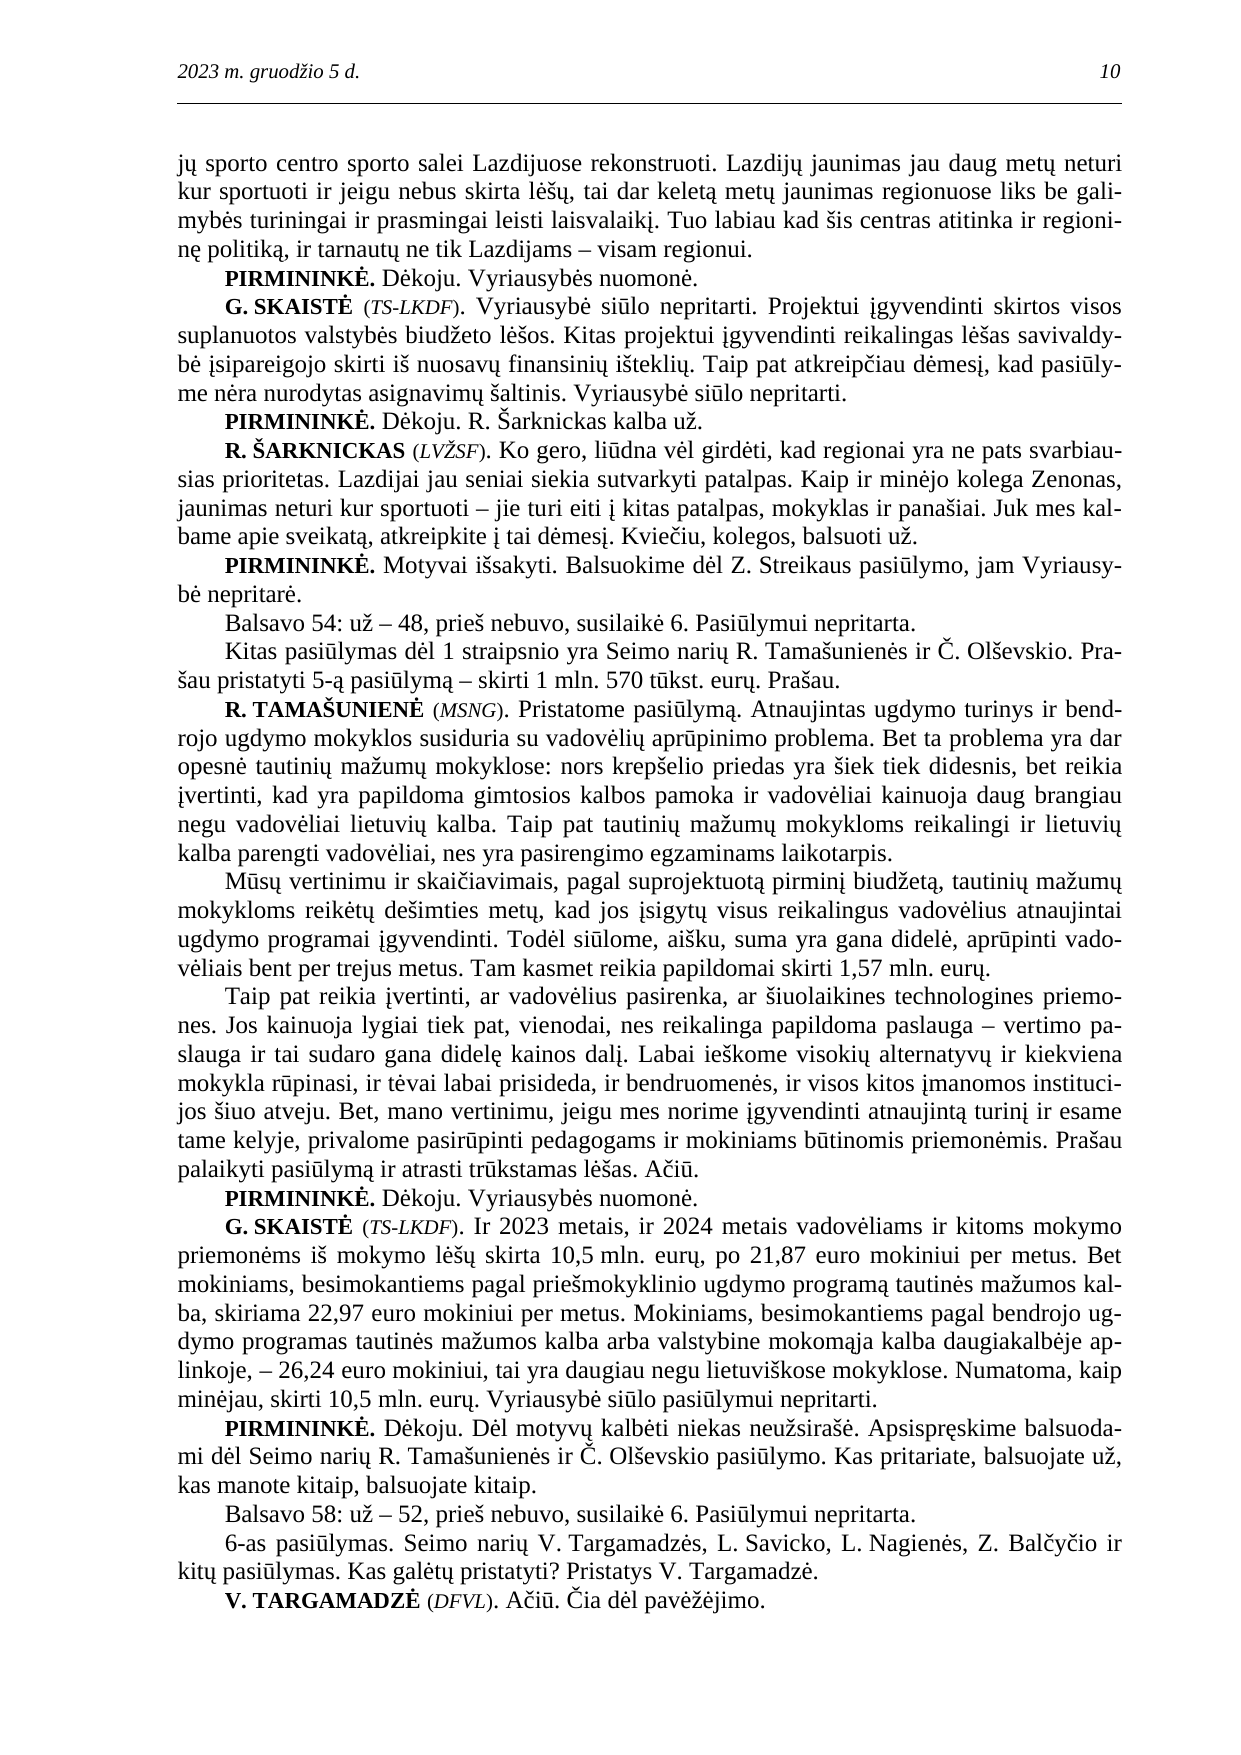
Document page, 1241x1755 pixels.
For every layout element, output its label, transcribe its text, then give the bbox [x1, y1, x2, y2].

text G. SKAISTĖ (TS-LKDF). Vy­riau­sy­bė siū­lo ne­pri­tar­ti. Pro­jek­tui įgy­ven­din­ti skir­tos vi­sos su­pla­nuo­tos vals­ty­bės biu­dže­to lė­šos. Ki­tas pro­jek­tui įgy­ven­din­ti rei­ka­lin­gas lė­šas sa­vi­val­dy­bė įsi­pa­rei­go­jo skir­ti iš nuo­sa­vų fi­nan­si­nių iš­tek­lių. Taip pat at­kreip­čiau dė­me­sį, kad pa­siū­ly­me nė­ra nu­ro­dy­tas asig­na­vi­mų šal­ti­nis. Vy­riau­sy­bė siū­lo ne­pri­tar­ti. [177, 291, 1122, 406]
text Mū­sų ver­ti­ni­mu ir skai­čia­vi­mais, pagal su­pro­jek­tuo­tą pir­mi­nį biu­dže­tą, tau­ti­nių ma­žu­mų mo­kyk­loms rei­kė­tų de­šim­ties me­tų, kad jos įsi­gy­tų vi­sus rei­ka­lin­gus va­do­vė­lius at­nau­jin­tai ug­dy­mo pro­gra­mai įgy­ven­din­ti. To­dėl siū­lo­me, aiš­ku, su­ma yra ga­na di­de­lė, ap­rū­pin­ti va­do­vė­liais bent per tre­jus me­tus. Tam kas­met rei­kia pa­pil­do­mai skir­ti 1,57 mln. eu­rų. [177, 866, 1122, 981]
text Bal­sa­vo 58: už – 52, prieš ne­bu­vo, su­si­lai­kė 6. Pa­siū­ly­mui ne­pri­tar­ta. [177, 1499, 1122, 1528]
text PIRMININKĖ. Dė­ko­ju. Vy­riau­sy­bės nuo­mo­nė. [177, 263, 1122, 291]
text Bal­sa­vo 54: už – 48, prieš ne­bu­vo, su­si­lai­kė 6. Pa­siū­ly­mui ne­pri­tar­ta. [177, 608, 1122, 636]
text jų spor­to cen­tro spor­to sa­lei Laz­di­juo­se re­konst­ruo­ti. Laz­di­jų jau­ni­mas jau daug me­tų ne­tu­ri kur spor­tuo­ti ir jei­gu ne­bus skir­ta lė­šų, tai dar ke­le­tą me­tų jau­ni­mas re­gio­nuo­se liks be ga­li­my­bės tu­ri­nin­gai ir pra­smin­gai leis­ti lais­va­lai­kį. Tuo la­biau kad šis cen­tras ati­tin­ka ir re­gio­ni­nę po­li­ti­ką, ir tar­nau­tų ne tik Laz­di­jams – vi­sam re­gio­nui. [177, 148, 1122, 263]
text 6-as pa­siū­ly­mas. Sei­mo na­rių V. Tar­ga­ma­dzės, L. Sa­vic­ko, L. Na­gie­nės, Z. Bal­čy­čio ir ki­tų pa­siū­ly­mas. Kas ga­lė­tų pri­sta­ty­ti? Pri­sta­tys V. Tar­ga­ma­dzė. [177, 1528, 1122, 1585]
text PIRMININKĖ. Dė­ko­ju. Dėl mo­ty­vų kal­bė­ti nie­kas ne­už­si­ra­šė. Ap­si­spręs­ki­me bal­suo­da­mi dėl Sei­mo na­rių R. Ta­ma­šu­nie­nės ir Č. Ol­šev­skio pa­siū­ly­mo. Kas pri­ta­ria­te, bal­suo­ja­te už, kas ma­no­te ki­taip, bal­suo­ja­te ki­taip. [177, 1413, 1122, 1499]
text R. TAMAŠUNIENĖ (MSNG). Pri­sta­to­me pa­siū­ly­mą. At­nau­jin­tas ug­dy­mo tu­ri­nys ir ben­d­ro­jo ug­dy­mo mo­kyk­los su­si­du­ria su va­do­vė­lių ap­rū­pi­ni­mo pro­ble­ma. Bet ta pro­ble­ma yra dar opes­nė tau­ti­nių ma­žu­mų mo­kyk­lo­se: nors krep­še­lio prie­das yra šiek tiek di­des­nis, bet rei­kia įver­tin­ti, kad yra pa­pil­do­ma gim­to­sios kal­bos pa­mo­ka ir va­do­vė­liai kai­nuo­ja daug bran­giau ne­gu va­do­vė­liai lie­tu­vių kal­ba. Taip pat tau­ti­nių ma­žu­mų mo­kyk­loms rei­ka­lin­gi ir lie­tu­vių kal­ba pa­reng­ti va­do­vė­liai, nes yra pa­si­ren­gi­mo eg­za­mi­nams lai­ko­tar­pis. [177, 694, 1122, 866]
text PIRMININKĖ. Dė­ko­ju. Vy­riau­sy­bės nuo­mo­nė. [177, 1183, 1122, 1211]
text R. ŠARKNICKAS (LVŽSF). Ko ge­ro, liūd­na vėl gir­dė­ti, kad re­gio­nai yra ne pats svar­biau­sias pri­ori­te­tas. Laz­di­jai jau se­niai sie­kia su­tvar­ky­ti pa­tal­pas. Kaip ir mi­nė­jo ko­le­ga Ze­no­nas, jau­ni­mas ne­tu­ri kur spor­tuo­ti – jie tu­ri ei­ti į ki­tas pa­tal­pas, mo­kyk­las ir pa­na­šiai. Juk mes kal­ba­me apie svei­ka­tą, at­kreip­ki­te į tai dė­me­sį. Kvie­čiu, ko­le­gos, bal­suo­ti už. [177, 435, 1122, 550]
text G. SKAISTĖ (TS-LKDF). Ir 2023 me­tais, ir 2024 me­tais va­do­vė­liams ir ki­toms mo­ky­mo prie­mo­nėms iš mo­ky­mo lė­šų skir­ta 10,5 mln. eu­rų, po 21,87 eu­ro mo­ki­niui per me­tus. Bet mo­ki­niams, be­si­mo­kan­tiems pa­gal prieš­mo­kyk­li­nio ug­dy­mo pro­gra­mą tau­ti­nės ma­žu­mos kal­ba, ski­ria­ma 22,97 eu­ro mo­ki­niui per me­tus. Mo­ki­niams, be­si­mo­kan­tiems pa­gal ben­dro­jo ug­dy­mo pro­gra­mas tau­ti­nės ma­žu­mos kal­ba ar­ba vals­ty­bi­ne mo­ko­mą­ja kal­ba dau­gia­kal­bė­je ap­lin­ko­je, – 26,24 eu­ro mo­ki­niui, tai yra dau­giau ne­gu lie­tu­viš­ko­se mo­kyk­lo­se. Nu­ma­to­ma, kaip mi­nė­jau, skir­ti 10,5 mln. eu­rų. Vy­riau­sy­bė siū­lo pa­siū­ly­mui ne­pri­tar­ti. [177, 1211, 1122, 1413]
text V. TARGAMADZĖ (DFVL). Ačiū. Čia dėl pa­vė­žė­ji­mo. [177, 1585, 1122, 1614]
text PIRMININKĖ. Dė­ko­ju. R. Šar­knic­kas kal­ba už. [177, 406, 1122, 435]
text Ki­tas pa­siū­ly­mas dėl 1 straips­nio yra Sei­mo na­rių R. Ta­ma­šu­nie­nės ir Č. Ol­šev­skio. Pra­šau pri­sta­ty­ti 5-ą pa­siū­ly­mą – skir­ti 1 mln. 570 tūkst. eu­rų. Pra­šau. [177, 636, 1122, 694]
text PIRMININKĖ. Mo­ty­vai iš­sa­ky­ti. Bal­suo­ki­me dėl Z. Strei­kaus pa­siū­ly­mo, jam Vy­riau­sy­bė ne­pri­ta­rė. [177, 550, 1122, 608]
text Taip pat rei­kia įver­tin­ti, ar va­do­vė­lius pa­si­ren­ka, ar šiuo­lai­ki­nes tech­no­lo­gi­nes prie­mo­nes. Jos kai­nuo­ja ly­giai tiek pat, vie­no­dai, nes rei­ka­lin­ga pa­pil­do­ma pa­slau­ga – ver­ti­mo pa­slau­ga ir tai su­da­ro ga­na di­de­lę kai­nos da­lį. La­bai ieš­ko­me vi­so­kių al­ter­na­ty­vų ir kiek­vie­na mo­kyk­la rū­pi­na­si, ir tė­vai la­bai pri­si­de­da, ir ben­druo­me­nės, ir vi­sos ki­tos įma­no­mos ins­ti­tu­ci­jos šiuo at­ve­ju. Bet, ma­no ver­ti­ni­mu, jei­gu mes no­ri­me įgy­ven­din­ti at­nau­jin­tą tu­ri­nį ir esa­me ta­me ke­ly­je, pri­va­lo­me pa­si­rū­pin­ti pe­da­go­gams ir mo­ki­niams bū­ti­no­mis prie­mo­nė­mis. Pra­šau pa­lai­ky­ti pa­siū­ly­mą ir at­ras­ti trūks­ta­mas lė­šas. Ačiū. [177, 981, 1122, 1183]
